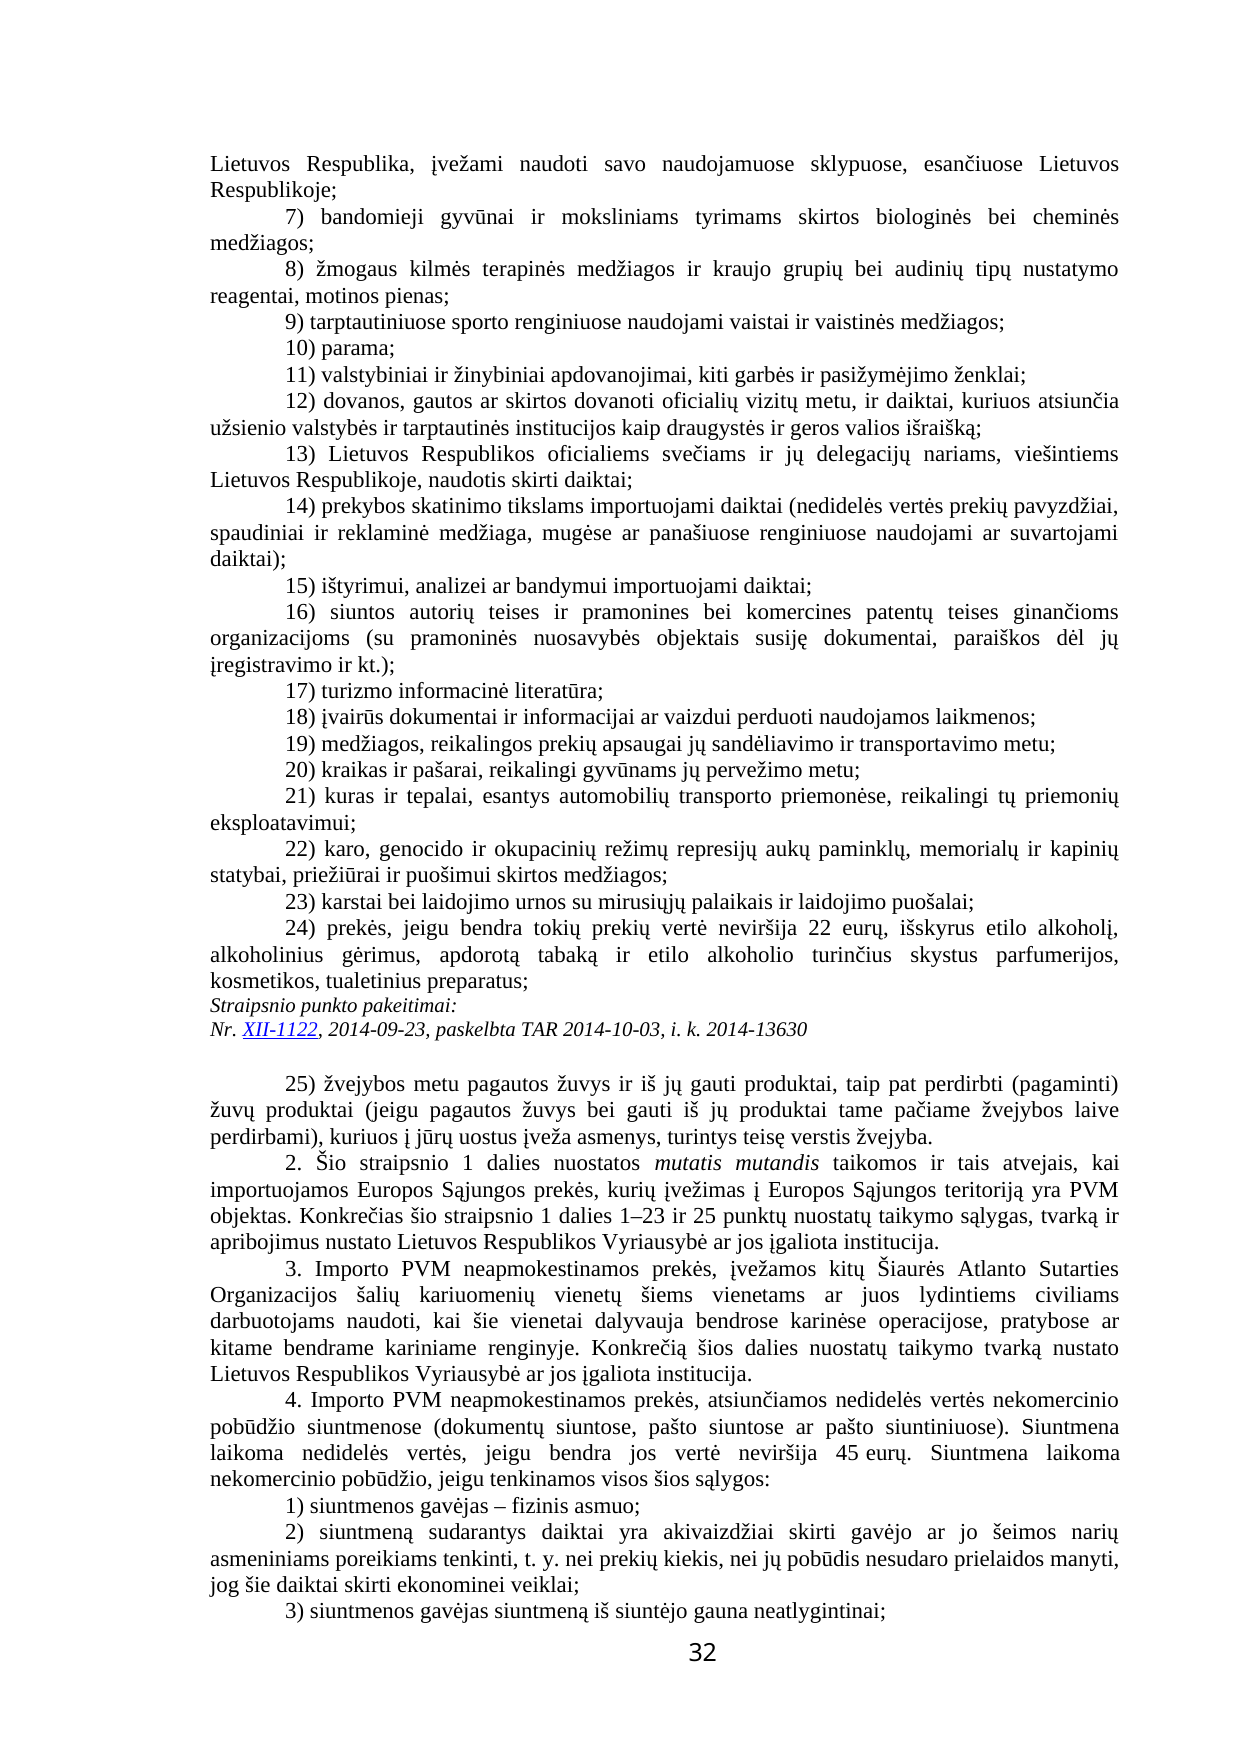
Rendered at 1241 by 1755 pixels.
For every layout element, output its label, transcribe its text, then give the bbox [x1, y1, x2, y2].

text 2. Šio straipsnio 1 dalies nuostatos mutatis mutandis taikomos ir tais atvejais, kai importuojamos Europos Sąjungos prekės, kurių įvežimas į Europos Sąjungos teritoriją yra PVM objektas. Konkrečias šio straipsnio 1 dalies 1–23 ir 25 punktų nuostatų taikymo sąlygas, tvarką ir apribojimus nustato Lietuvos Respublikos Vyriausybė ar jos įgaliota institucija. [210, 1149, 1120, 1255]
text 21) kuras ir tepalai, esantys automobilių transporto priemonėse, reikalingi tų priemonių eksploatavimui; [210, 782, 1120, 835]
text 19) medžiagos, reikalingos prekių apsaugai jų sandėliavimo ir transportavimo metu; [210, 730, 1120, 756]
text 11) valstybiniai ir žinybiniai apdovanojimai, kiti garbės ir pasižymėjimo ženklai; [210, 361, 1120, 387]
text 25) žvejybos metu pagautos žuvys ir iš jų gauti produktai, taip pat perdirbti (pagaminti) žuvų produktai (jeigu pagautos žuvys bei gauti iš jų produktai tame pačiame žvejybos laive perdirbami), kuriuos į jūrų uostus įveža asmenys, turintys teisę verstis žvejyba. [210, 1070, 1120, 1149]
text 24) prekės, jeigu bendra tokių prekių vertė neviršija 22 eurų, išskyrus etilo alkoholį, alkoholinius gėrimus, apdorotą tabaką ir etilo alkoholio turinčius skystus parfumerijos, kosmetikos, tualetinius preparatus; [210, 914, 1120, 993]
text 10) parama; [210, 334, 1120, 361]
text 22) karo, genocido ir okupacinių režimų represijų aukų paminklų, memorialų ir kapinių statybai, priežiūrai ir puošimui skirtos medžiagos; [210, 835, 1120, 888]
text 2) siuntmeną sudarantys daiktai yra akivaizdžiai skirti gavėjo ar jo šeimos narių asmeniniams poreikiams tenkinti, t. y. nei prekių kiekis, nei jų pobūdis nesudaro prielaidos manyti, jog šie daiktai skirti ekonominei veiklai; [210, 1518, 1120, 1597]
text 15) ištyrimui, analizei ar bandymui importuojami daiktai; [210, 572, 1120, 598]
text 3. Importo PVM neapmokestinamos prekės, įvežamos kitų Šiaurės Atlanto Sutarties Organizacijos šalių kariuomenių vienetų šiems vienetams ar juos lydintiems civiliams darbuotojams naudoti, kai šie vienetai dalyvauja bendrose karinėse operacijose, pratybose ar kitame bendrame kariniame renginyje. Konkrečią šios dalies nuostatų taikymo tvarką nustato Lietuvos Respublikos Vyriausybė ar jos įgaliota institucija. [210, 1255, 1120, 1386]
text 3) siuntmenos gavėjas siuntmeną iš siuntėjo gauna neatlygintinai; [210, 1597, 1120, 1624]
text Nr. XII-1122, 2014-09-23, paskelbta TAR 2014-10-03, i. k. 2014-13630 [210, 1017, 1120, 1041]
text 1) siuntmenos gavėjas – fizinis asmuo; [210, 1492, 1120, 1518]
text 12) dovanos, gautos ar skirtos dovanoti oficialių vizitų metu, ir daiktai, kuriuos atsiunčia užsienio valstybės ir tarptautinės institucijos kaip draugystės ir geros valios išraišką; [210, 387, 1120, 440]
text 18) įvairūs dokumentai ir informacijai ar vaizdui perduoti naudojamos laikmenos; [210, 703, 1120, 730]
text 17) turizmo informacinė literatūra; [210, 677, 1120, 703]
text Straipsnio punkto pakeitimai: [210, 993, 1120, 1017]
text Lietuvos Respublika, įvežami naudoti savo naudojamuose sklypuose, esančiuose Lietuvos Respublikoje; [210, 150, 1120, 203]
text 8) žmogaus kilmės terapinės medžiagos ir kraujo grupių bei audinių tipų nustatymo reagentai, motinos pienas; [210, 255, 1120, 308]
text 4. Importo PVM neapmokestinamos prekės, atsiunčiamos nedidelės vertės nekomercinio pobūdžio siuntmenose (dokumentų siuntose, pašto siuntose ar pašto siuntiniuose). Siuntmena laikoma nedidelės vertės, jeigu bendra jos vertė neviršija 45 eurų. Siuntmena laikoma nekomercinio pobūdžio, jeigu tenkinamos visos šios sąlygos: [210, 1386, 1120, 1492]
text 16) siuntos autorių teises ir pramonines bei komercines patentų teises ginančioms organizacijoms (su pramoninės nuosavybės objektais susiję dokumentai, paraiškos dėl jų įregistravimo ir kt.); [210, 598, 1120, 677]
text 23) karstai bei laidojimo urnos su mirusiųjų palaikais ir laidojimo puošalai; [210, 888, 1120, 914]
text 20) kraikas ir pašarai, reikalingi gyvūnams jų pervežimo metu; [210, 756, 1120, 782]
text 14) prekybos skatinimo tikslams importuojami daiktai (nedidelės vertės prekių pavyzdžiai, spaudiniai ir reklaminė medžiaga, mugėse ar panašiuose renginiuose naudojami ar suvartojami daiktai); [210, 493, 1120, 572]
text 13) Lietuvos Respublikos oficialiems svečiams ir jų delegacijų nariams, viešintiems Lietuvos Respublikoje, naudotis skirti daiktai; [210, 440, 1120, 493]
text 7) bandomieji gyvūnai ir moksliniams tyrimams skirtos biologinės bei cheminės medžiagos; [210, 203, 1120, 255]
text 9) tarptautiniuose sporto renginiuose naudojami vaistai ir vaistinės medžiagos; [210, 308, 1120, 334]
